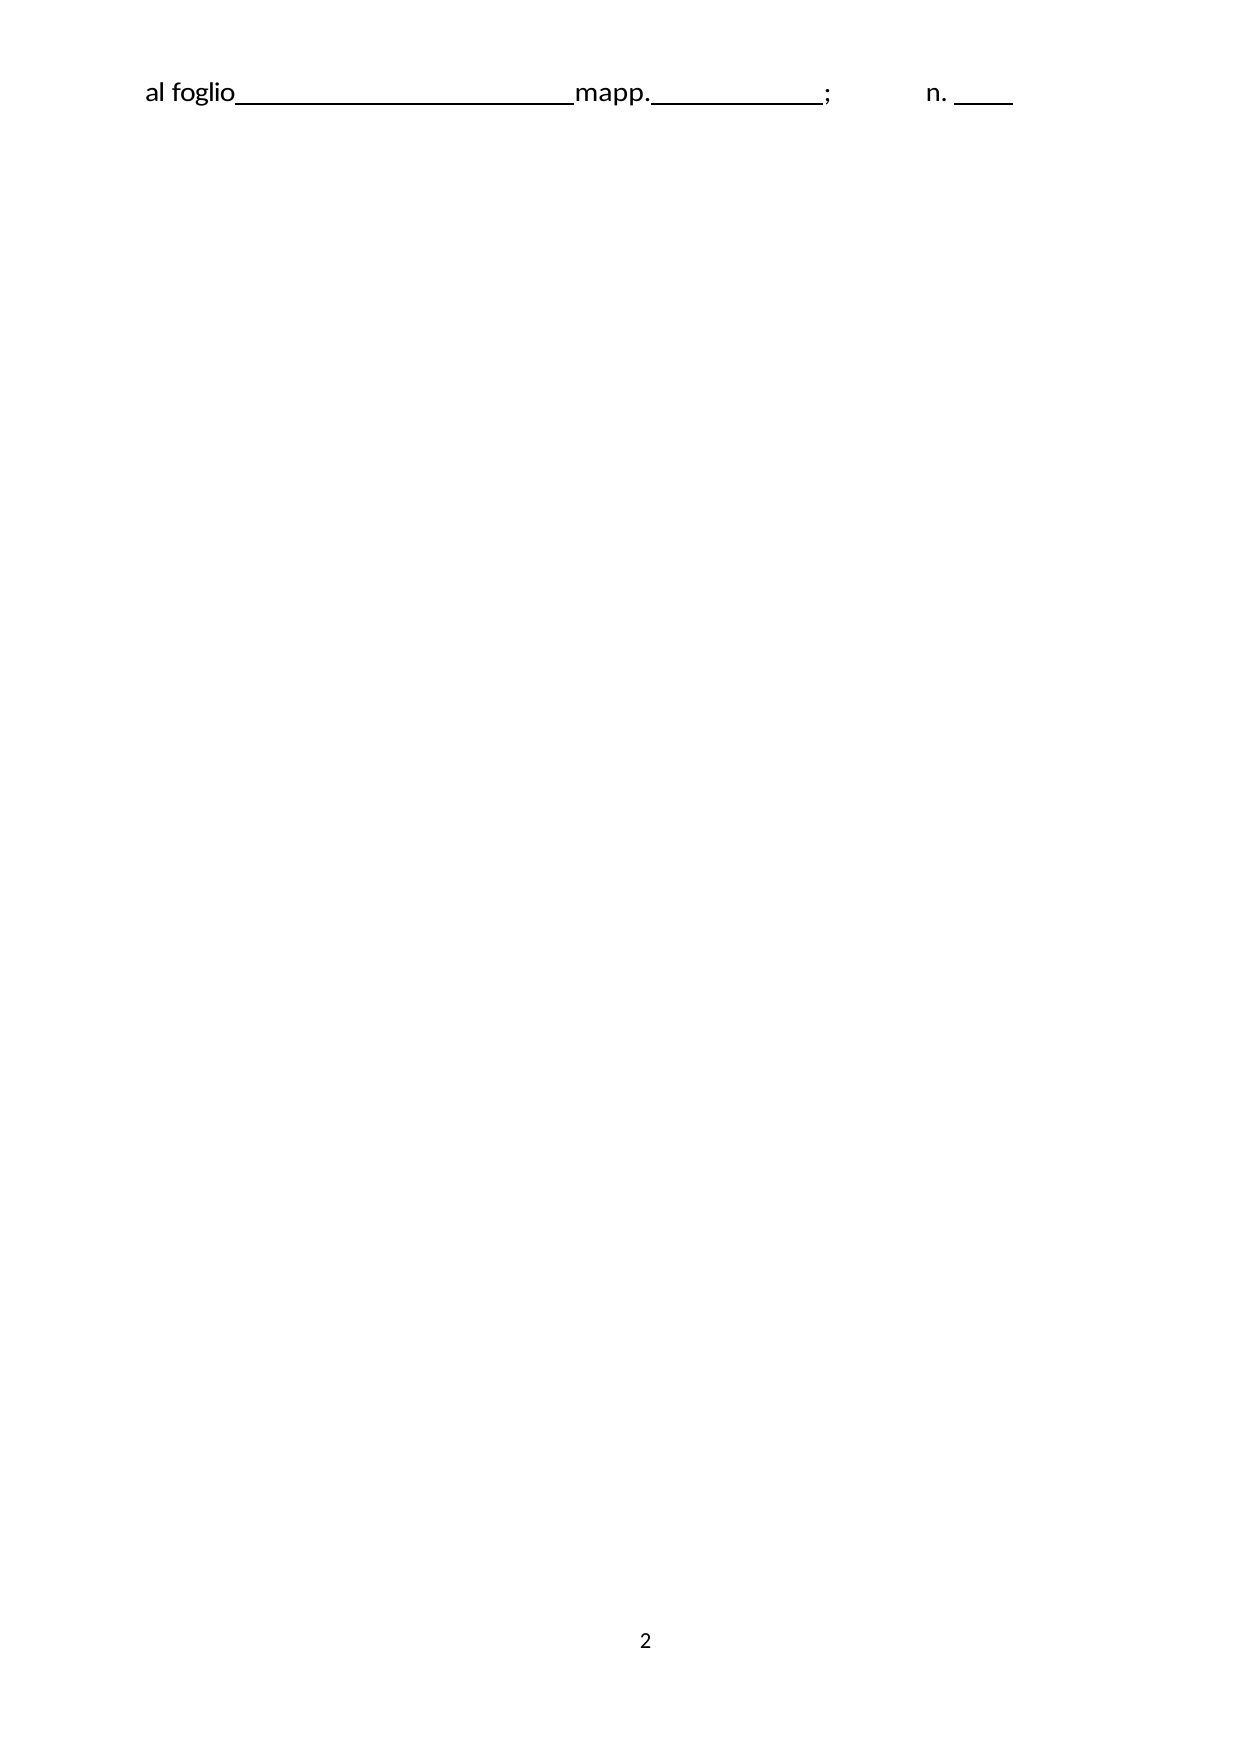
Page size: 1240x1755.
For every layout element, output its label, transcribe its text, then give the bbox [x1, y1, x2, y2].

text n. [926, 75, 1171, 108]
text al foglio mapp. ; [145, 75, 834, 108]
